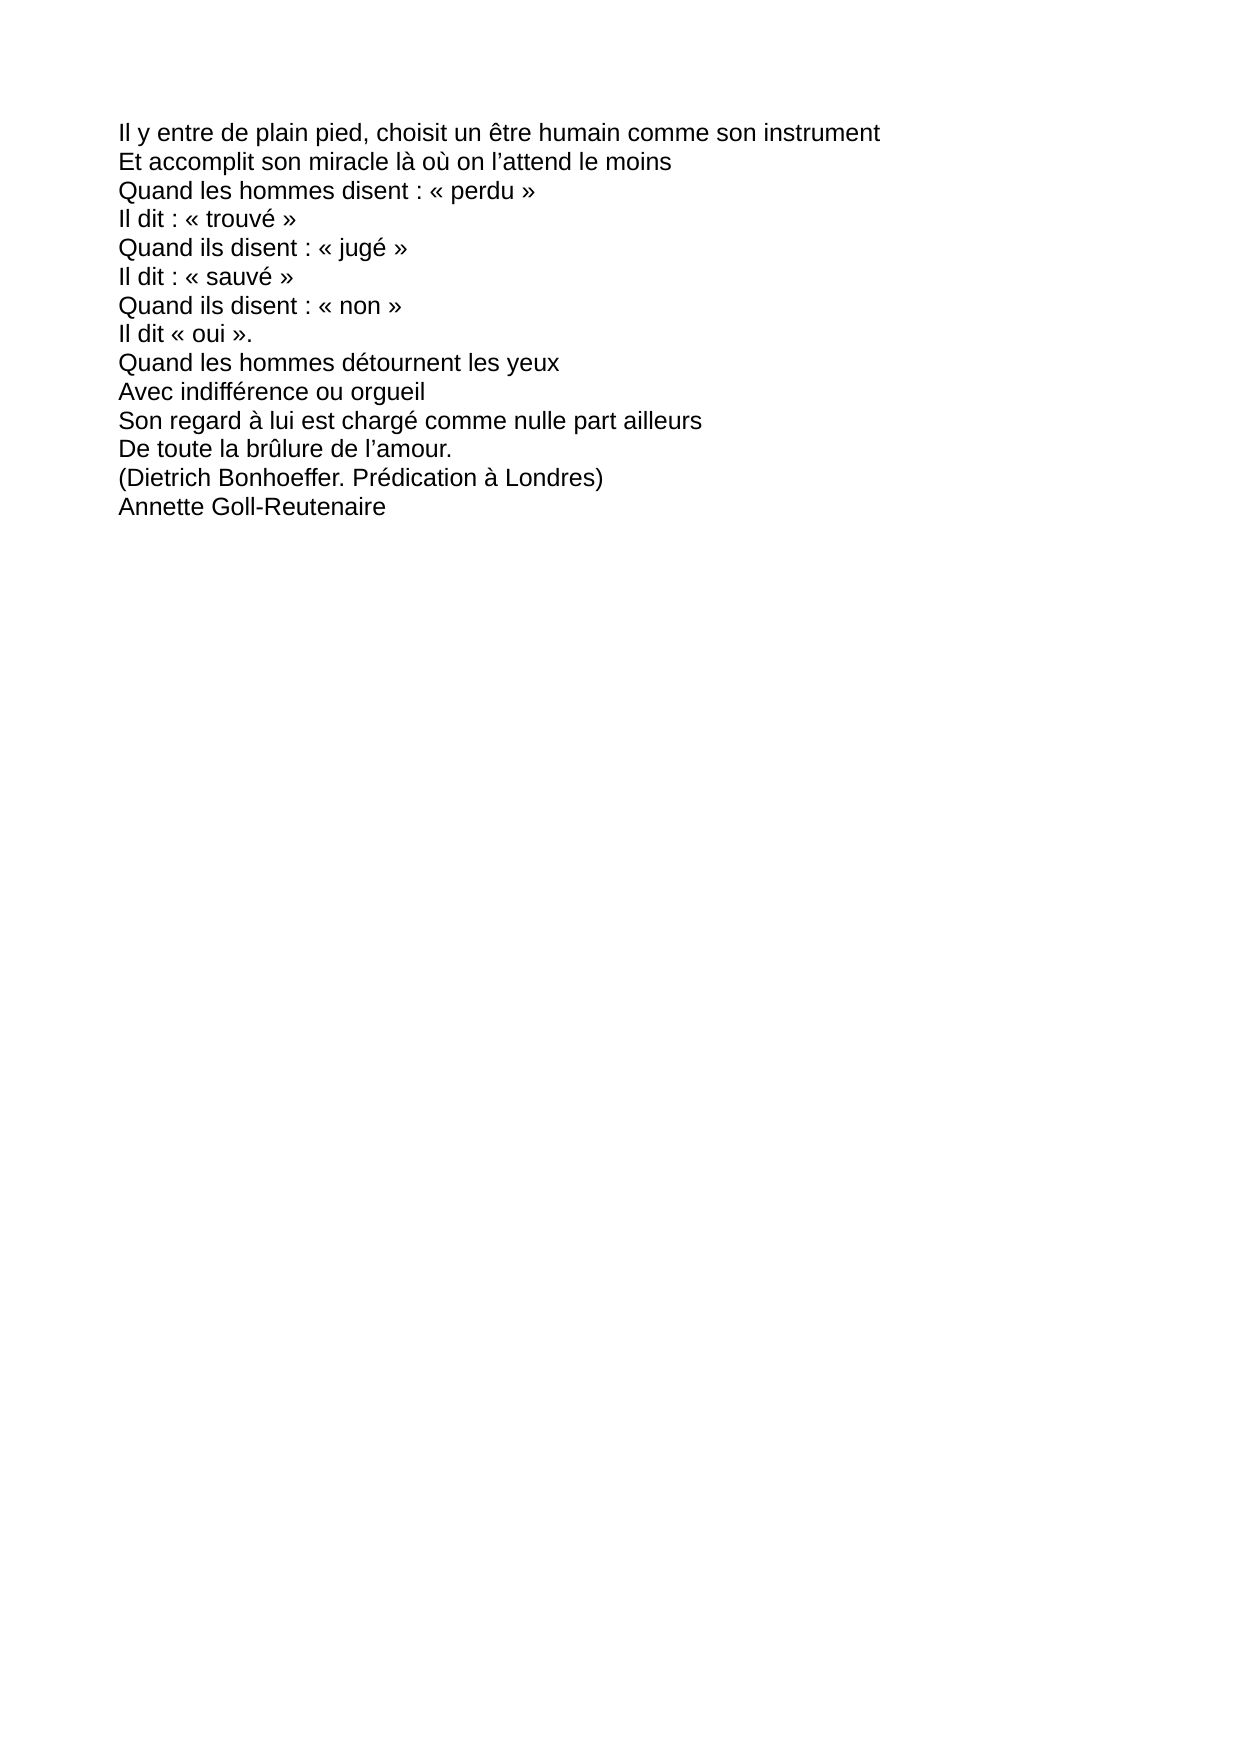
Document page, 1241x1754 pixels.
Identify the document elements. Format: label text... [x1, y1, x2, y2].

text Il y entre de plain pied, choisit un être humain comme son instrument Et accomplit son miracle là où on l’attend le moins Quand les hommes disent : « perdu » Il dit : « trouvé » Quand ils disent : « jugé » Il dit : « sauvé » Quand ils disent : « non » Il dit « oui ». Quand les hommes détournent les yeux Avec indifférence ou orgueil Son regard à lui est chargé comme nulle part ailleurs De toute la brûlure de l’amour. [118, 118, 1122, 463]
text (Dietrich Bonhoeffer. Prédication à Londres) [118, 463, 1122, 492]
text Annette Goll-Reutenaire [118, 492, 1122, 521]
